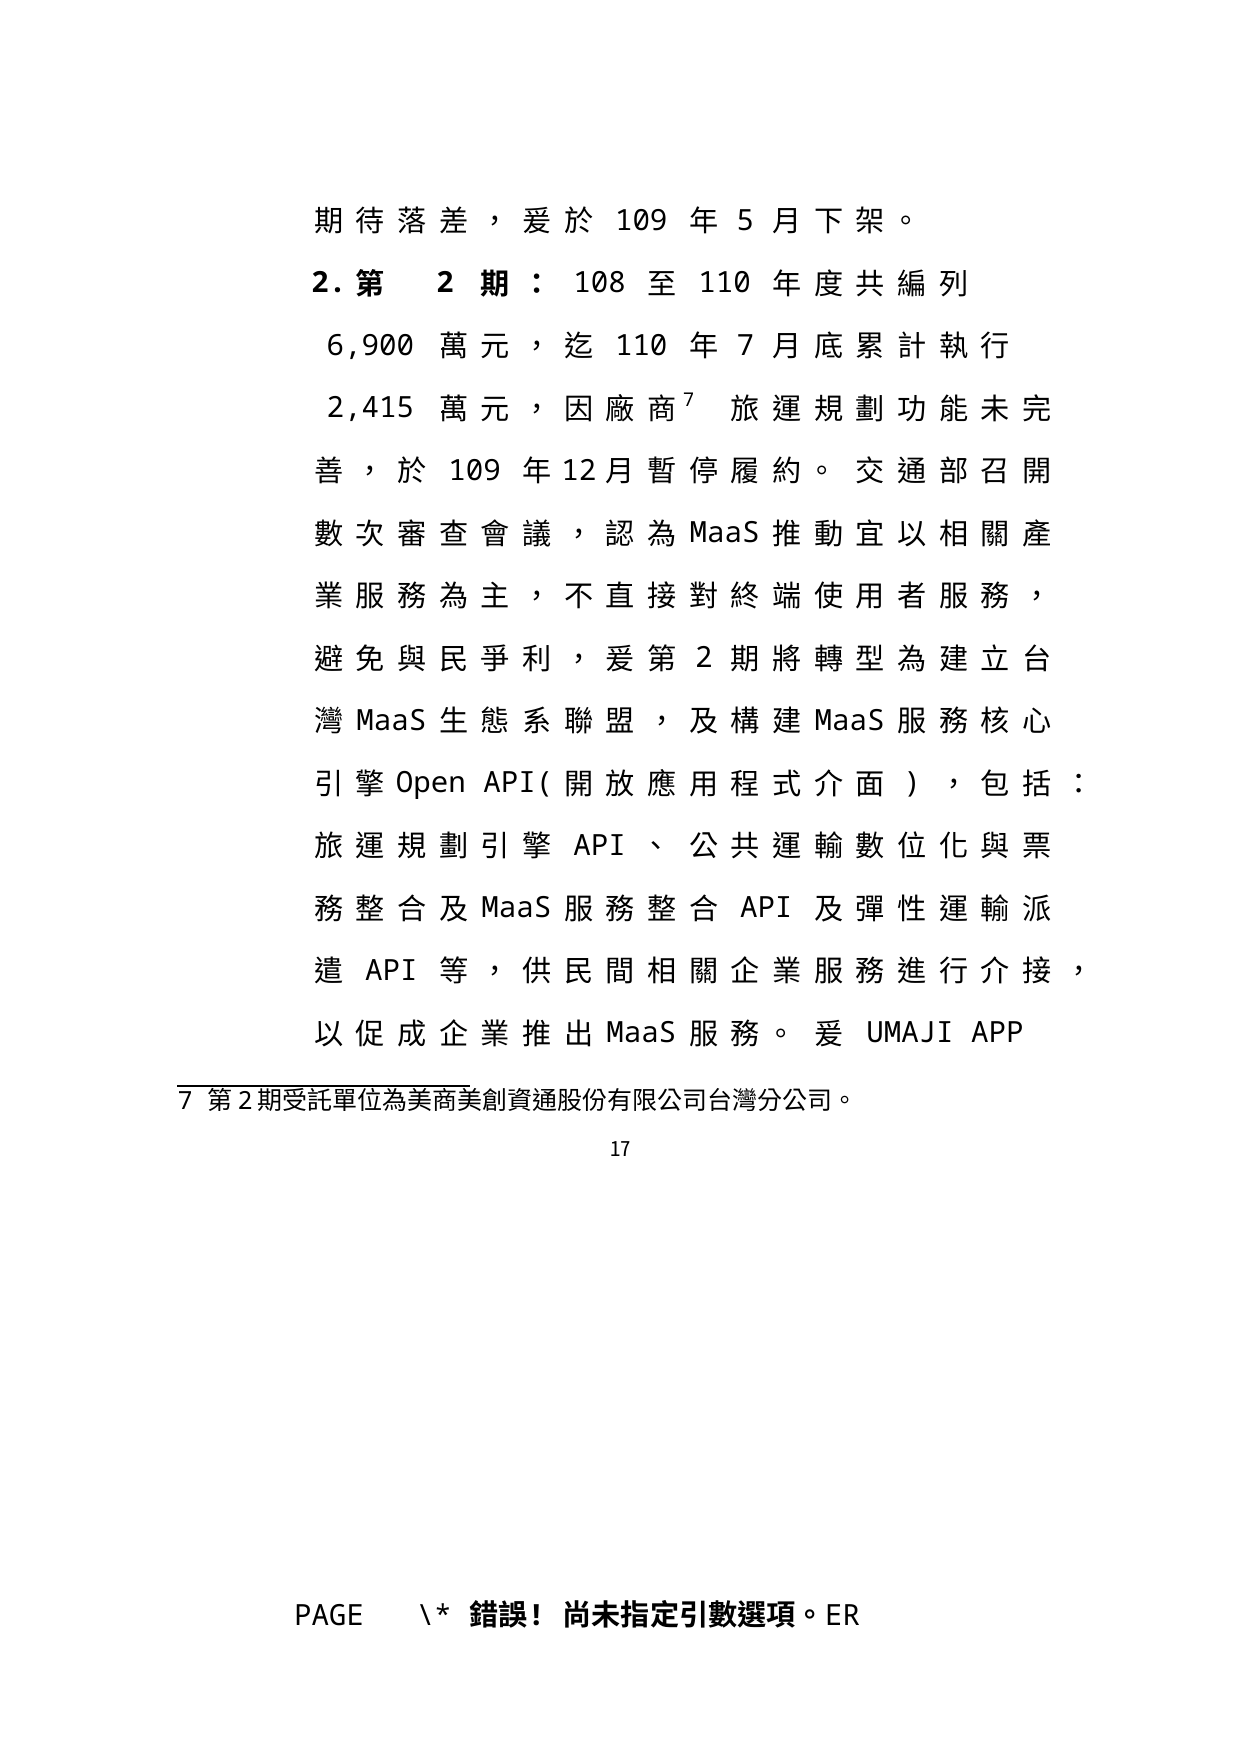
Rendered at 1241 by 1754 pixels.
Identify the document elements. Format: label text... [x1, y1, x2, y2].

text 1.第 1 期：106至108年度執行金額共7,990萬元，已如期完成契約所訂工項；另有關計程車共乘媒合、包車旅遊、停車場預約、國旅卡信用卡綁定等服務功能之開發，考量第1期計畫僅於北宜小區域作概念性驗證(POC，Proof Of Concept）服務，市場需求有限，廠商於結案報告建議納入第2期及第3期擴充計畫工項持續推動；且為免於大眾對該計畫「階段性」開發之期待落差，爰於109年5月下架。 [271, 177, 1058, 240]
text 2.第 2 期：108至110年度共編列6,900萬元，迄110年7月底累計執行2,415萬元，因廠商旅運規劃功能未完善，於109年12月暫停履約。交通部召開數次審查會議，認為MaaS推動宜以相關產業服務為主，不直接對終端使用者服務，避免與民爭利，爰第2期將轉型為建立台灣MaaS生態系聯盟，及構建MaaS服務核心引擎Open API(開放應用程式介面)，包括：旅運規劃引擎API、公共運輸數位化與票務整合及MaaS服務整合API及彈性運輸派遣API等，供民間相關企業服務進行介接，以促成企業推出MaaS服務。爰UMAJI APP 第 2 期刻正辦理相關恢復履約與契約修正等事宜，亦於110年9月23日舉辦MaaS聯盟工作坊，預計110年底完成MaaS聯盟籌備。 [271, 240, 1058, 1052]
text 第2期受託單位為美商美創資通股份有限公司台灣分公司。 [177, 1086, 1063, 1115]
